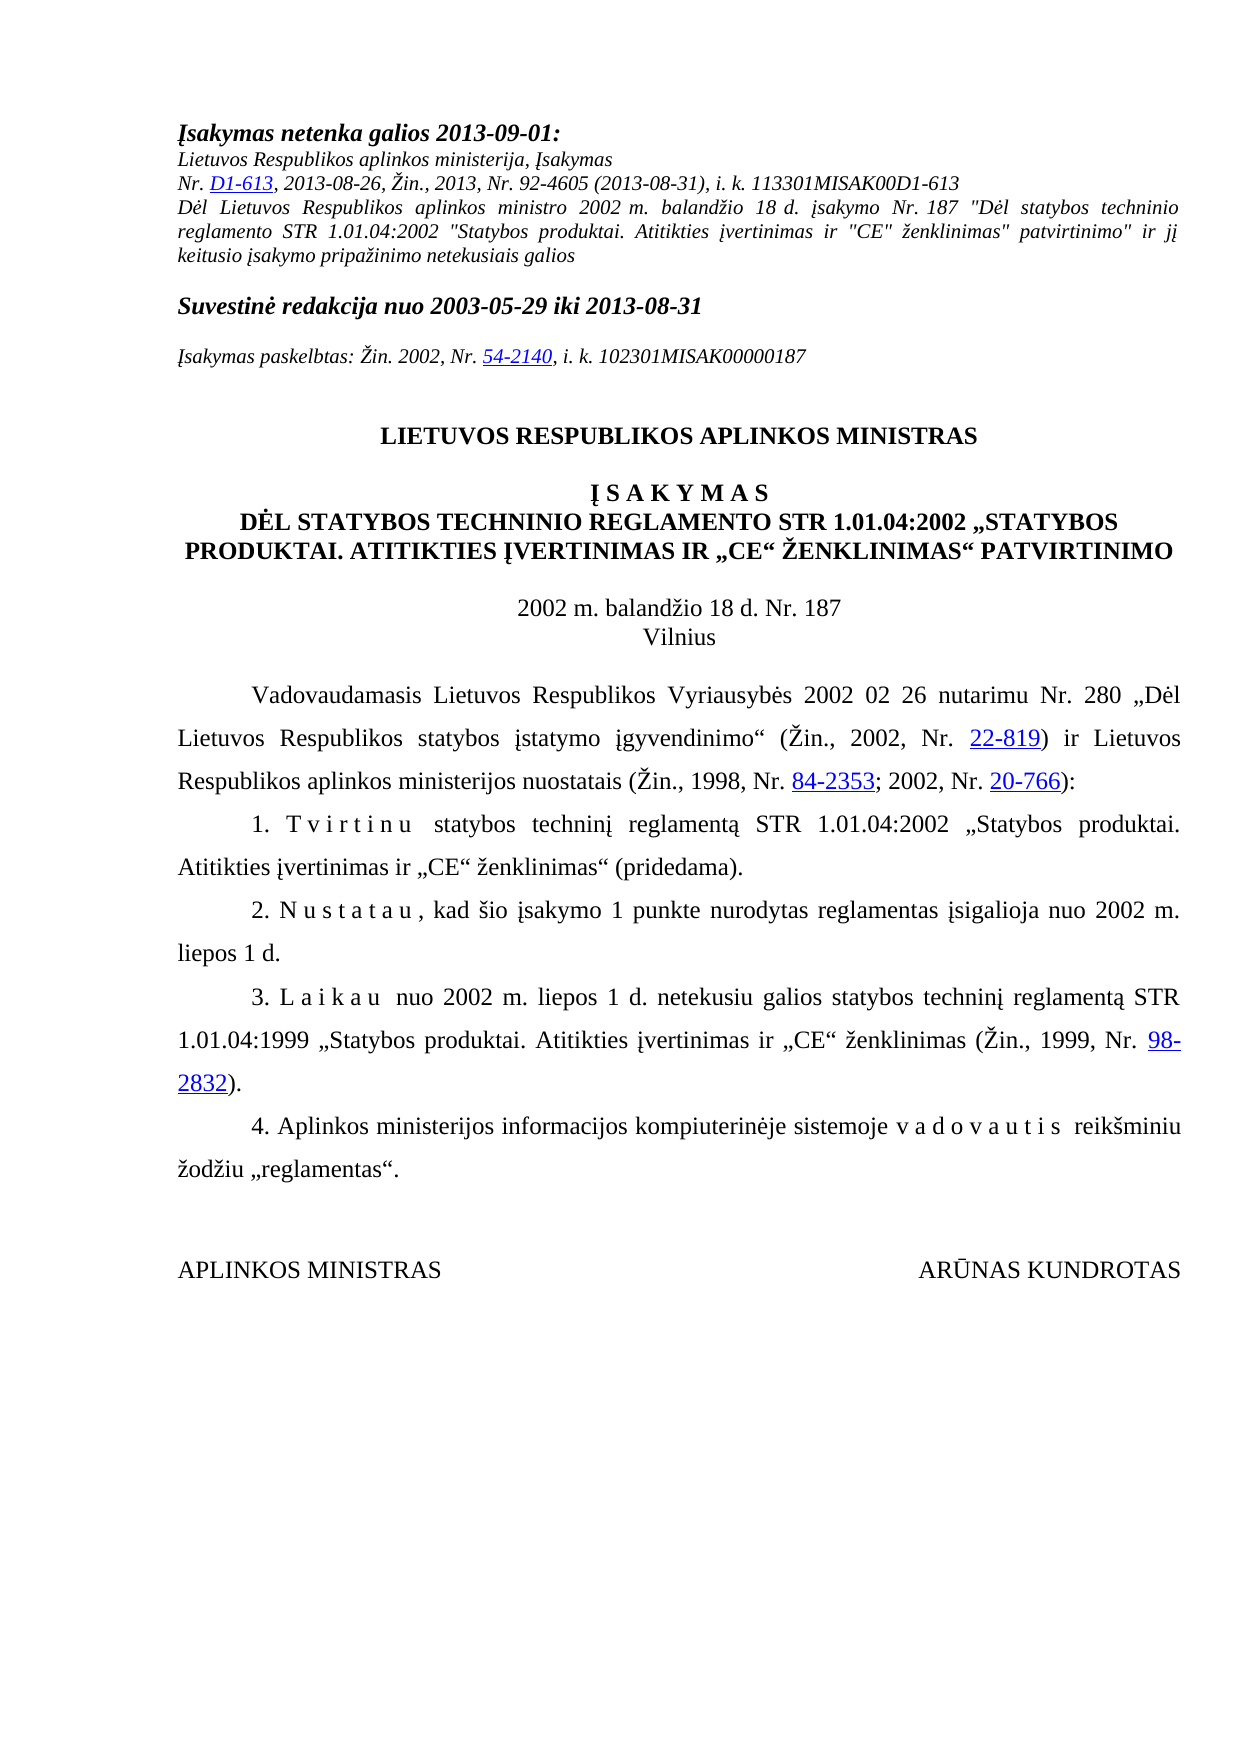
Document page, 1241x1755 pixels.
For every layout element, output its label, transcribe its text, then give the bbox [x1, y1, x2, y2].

text Nr. D1-613, 2013-08-26, Žin., 2013, Nr. 92-4605 (2013-08-31), i. k. 113301MISAK00D1-613 [177, 171, 1181, 195]
text DĖL STATYBOS TECHNINIO REGLAMENTO STR 1.01.04:2002 „STATYBOS PRODUKTAI. ATITIKTIES ĮVERTINIMAS IR „CE“ ŽENKLINIMAS“ PATVIRTINIMO [177, 507, 1181, 565]
text Dėl Lietuvos Respublikos aplinkos ministro 2002 m. balandžio 18 d. įsakymo Nr. 187 "Dėl statybos techninio reglamento STR 1.01.04:2002 "Statybos produktai. Atitikties įvertinimas ir "CE" ženklinimas" patvirtinimo" ir jį keitusio įsakymo pripažinimo netekusiais galios [177, 195, 1181, 267]
text APLINKOS MINISTRAS ARŪNAS KUNDROTAS [177, 1255, 1181, 1283]
text 3. Laikau nuo 2002 m. liepos 1 d. netekusiu galios statybos techninį reglamentą STR 1.01.04:1999 „Statybos produktai. Atitikties įvertinimas ir „CE“ ženklinimas (Žin., 1999, Nr. 98-2832). [177, 982, 1181, 1097]
text LIETUVOS RESPUBLIKOS APLINKOS MINISTRAS [177, 421, 1181, 450]
text 4. Aplinkos ministerijos informacijos kompiuterinėje sistemoje vadovautis reikšminiu žodžiu „reglamentas“. [177, 1111, 1181, 1183]
text Vadovaudamasis Lietuvos Respublikos Vyriausybės 2002 02 26 nutarimu Nr. 280 „Dėl Lietuvos Respublikos statybos įstatymo įgyvendinimo“ (Žin., 2002, Nr. 22-819) ir Lietuvos Respublikos aplinkos ministerijos nuostatais (Žin., 1998, Nr. 84-2353; 2002, Nr. 20-766): [177, 680, 1181, 795]
text 2002 m. balandžio 18 d. Nr. 187 [177, 593, 1181, 622]
text 2. Nustatau, kad šio įsakymo 1 punkte nurodytas reglamentas įsigalioja nuo 2002 m. liepos 1 d. [177, 895, 1181, 967]
text Į S A K Y M A S [177, 478, 1181, 507]
text Įsakymas netenka galios 2013-09-01: [177, 118, 1181, 147]
text Įsakymas paskelbtas: Žin. 2002, Nr. 54-2140, i. k. 102301MISAK00000187 [177, 344, 1181, 368]
text Vilnius [177, 622, 1181, 651]
text 1. Tvirtinu statybos techninį reglamentą STR 1.01.04:2002 „Statybos produktai. Atitikties įvertinimas ir „CE“ ženklinimas“ (pridedama). [177, 809, 1181, 881]
text Lietuvos Respublikos aplinkos ministerija, Įsakymas [177, 147, 1181, 171]
text Suvestinė redakcija nuo 2003-05-29 iki 2013-08-31 [177, 291, 1181, 320]
